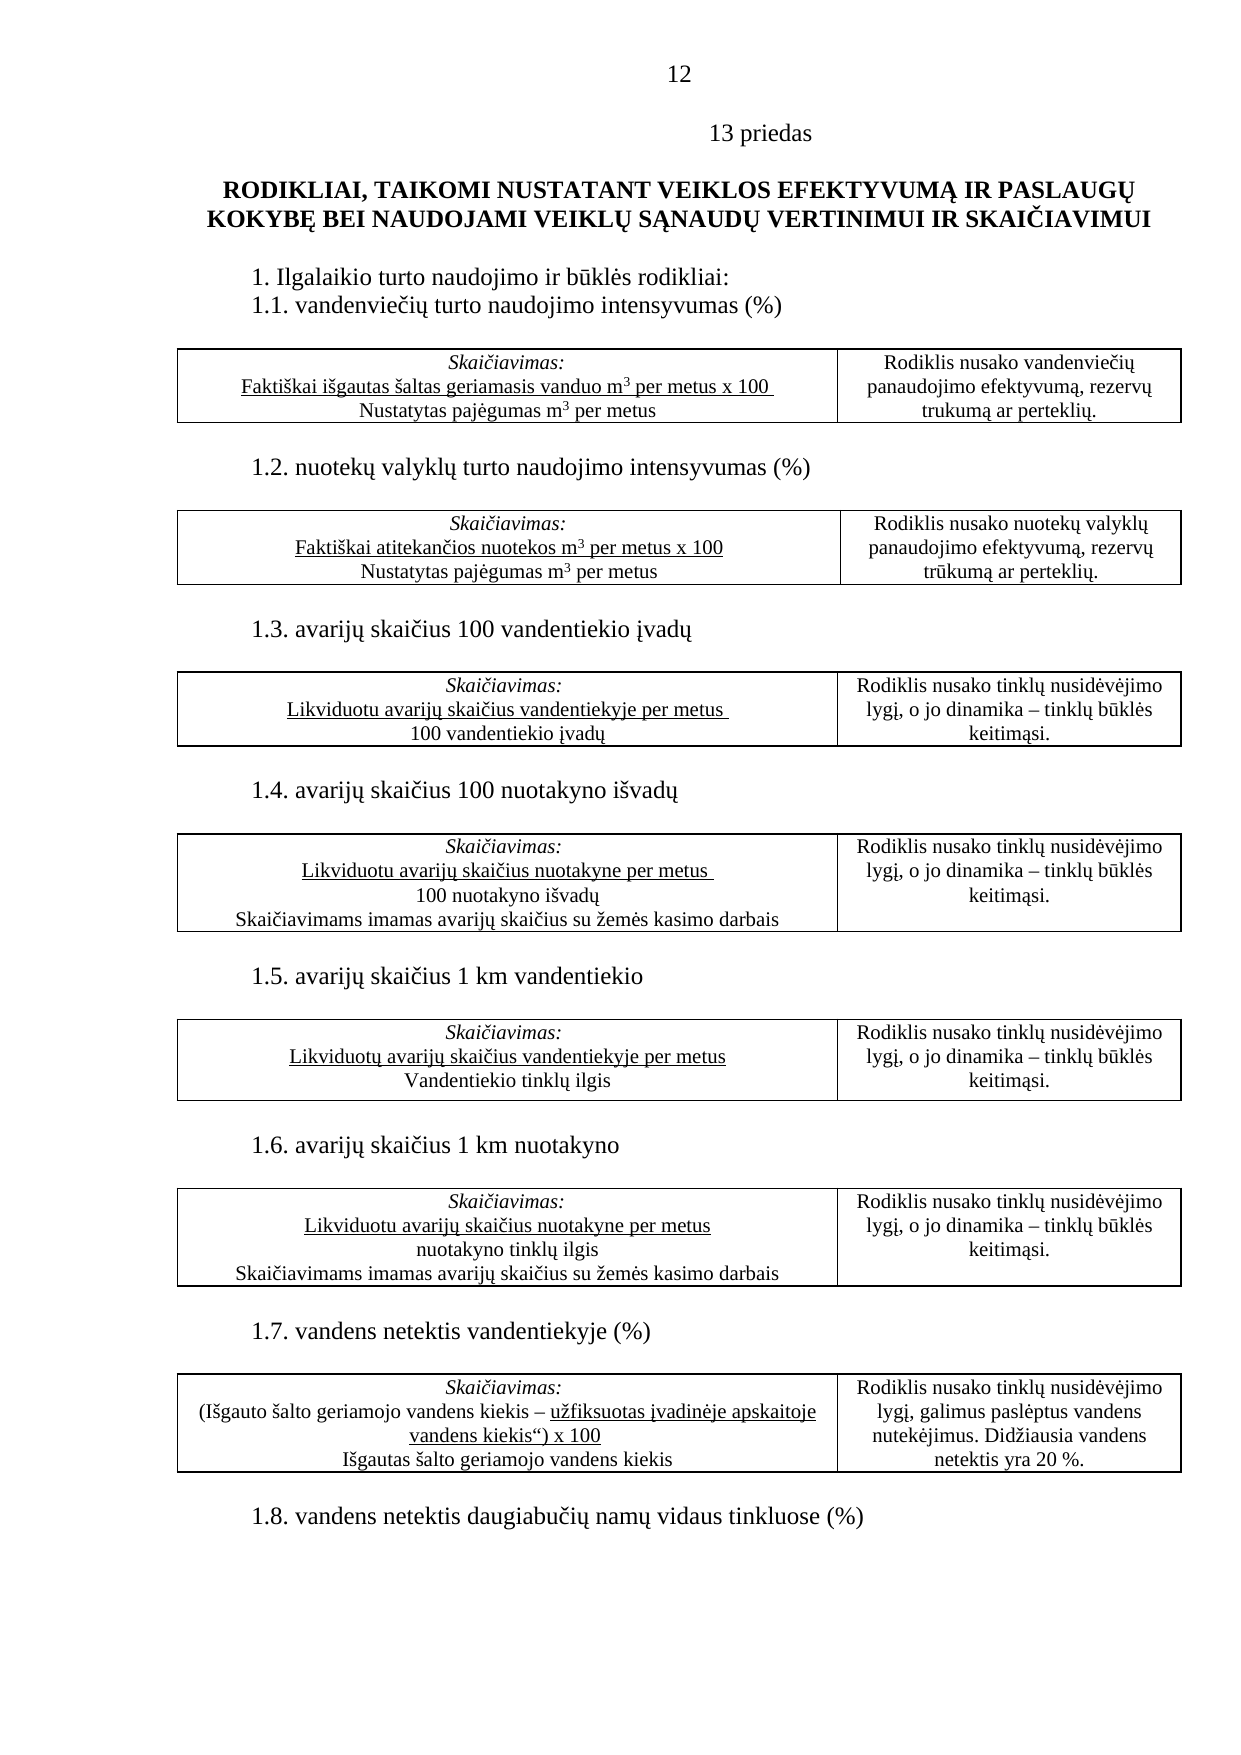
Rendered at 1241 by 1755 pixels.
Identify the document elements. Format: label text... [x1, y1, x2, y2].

text 1.6. avarijų skaičius 1 km nuotakyno [177, 1130, 1181, 1159]
text 1.5. avarijų skaičius 1 km vandentiekio [177, 961, 1181, 990]
text 1.2. nuotekų valyklų turto naudojimo intensyvumas (%) [177, 452, 1181, 481]
table_header Rodiklis nusako tinklų nusidėvėjimo lygį, o jo dinamika – tinklų būklės keitimąsi. [838, 1020, 1180, 1100]
text 1. Ilgalaikio turto naudojimo ir būklės rodikliai: [177, 262, 1181, 291]
text 1.3. avarijų skaičius 100 vandentiekio įvadų [177, 614, 1181, 642]
table_header Skaičiavimas: Likviduotų avarijų skaičius vandentiekyje per metus Vandentiekio tinklų ilgis [178, 1020, 837, 1100]
table_header Rodiklis nusako tinklų nusidėvėjimo lygį, o jo dinamika – tinklų būklės keitimąsi. [838, 835, 1180, 931]
text 1.8. vandens netektis daugiabučių namų vidaus tinkluose (%) [177, 1501, 1181, 1530]
text 13 priedas [177, 118, 1181, 147]
text 1.7. vandens netektis vandentiekyje (%) [177, 1316, 1181, 1344]
text 1.1. vandenviečių turto naudojimo intensyvumas (%) [177, 291, 1181, 319]
text 1.4. avarijų skaičius 100 nuotakyno išvadų [177, 775, 1181, 804]
table_header Rodiklis nusako tinklų nusidėvėjimo lygį, o jo dinamika – tinklų būklės keitimąsi. [838, 1189, 1180, 1285]
text RODIKLIAI, TAIKOMI NUSTATANT VEIKLOS EFEKTYVUMĄ IR PASLAUGŲ KOKYBĘ BEI NAUDOJAMI VEIKLŲ SĄNAUDŲ VERTINIMUI IR SKAIČIAVIMUI [177, 176, 1181, 233]
